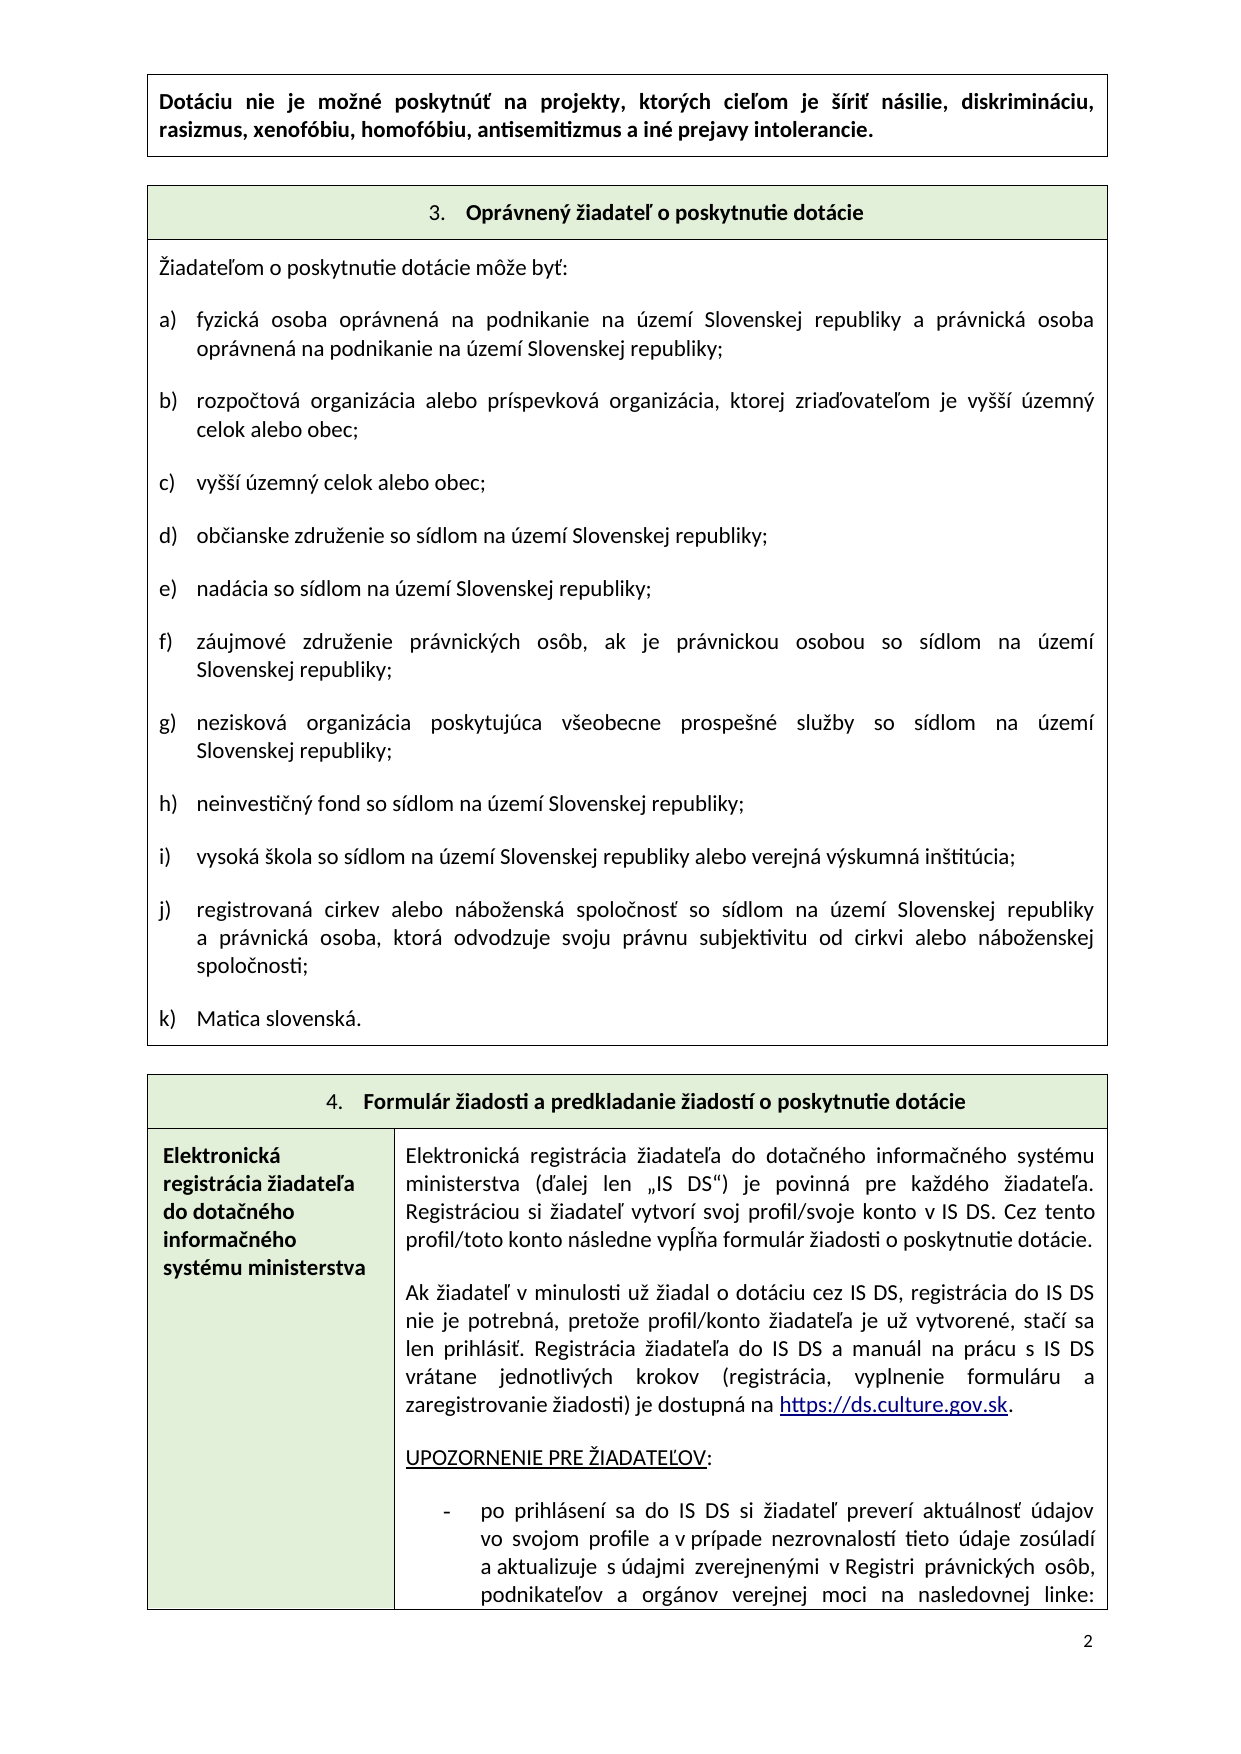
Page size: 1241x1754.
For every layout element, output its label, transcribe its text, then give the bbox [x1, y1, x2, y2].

table_cell Elektronická registrácia žiadateľa do dotačného informačného systému ministerstva [148, 1129, 394, 1608]
table_cell Žiadateľom o poskytnutie dotácie môže byť: fyzická osoba oprávnená na podnikanie na území Slovenskej republiky a právnická osoba oprávnená na podnikanie na území Slovenskej republiky; rozpočtová organizácia alebo príspevková organizácia, ktorej zriaďovateľom je vyšší územný celok alebo obec; vyšší územný celok alebo obec; občianske združenie so sídlom na území Slovenskej republiky; nadácia so sídlom na území Slovenskej republiky; záujmové združenie právnických osôb, ak je právnickou osobou so sídlom na území Slovenskej republiky; nezisková organizácia poskytujúca všeobecne prospešné služby so sídlom na území Slovenskej republiky; neinvestičný fond so sídlom na území Slovenskej republiky; vysoká škola so sídlom na území Slovenskej republiky alebo verejná výskumná inštitúcia; registrovaná cirkev alebo náboženská spoločnosť so sídlom na území Slovenskej republiky a právnická osoba, ktorá odvodzuje svoju právnu subjektivitu od cirkvi alebo náboženskej spoločnosti; Matica slovenská. [148, 240, 1107, 1044]
table_cell Dotáciu nie je možné poskytnúť na projekty, ktorých cieľom je šíriť násilie, diskrimináciu, rasizmus, xenofóbiu, homofóbiu, antisemitizmus a iné prejavy intolerancie. [148, 75, 1107, 156]
table_cell Elektronická registrácia žiadateľa do dotačného informačného systému ministerstva (ďalej len „IS DS“) je povinná pre každého žiadateľa. Registráciou si žiadateľ vytvorí svoj profil/svoje konto v IS DS. Cez tento profil/toto konto následne vypĺňa formulár žiadosti o poskytnutie dotácie. Ak žiadateľ v minulosti už žiadal o dotáciu cez IS DS, registrácia do IS DS nie je potrebná, pretože profil/konto žiadateľa je už vytvorené, stačí sa len prihlásiť. Registrácia žiadateľa do IS DS a manuál na prácu s IS DS vrátane jednotlivých krokov (registrácia, vyplnenie formuláru a zaregistrovanie žiadosti) je dostupná na https://ds.culture.gov.sk. UPOZORNENIE PRE ŽIADATEĽOV: po prihlásení sa do IS DS si žiadateľ preverí aktuálnosť údajov vo svojom profile a v prípade nezrovnalostí tieto údaje zosúladí a aktualizuje s údajmi zverejnenými v Registri právnických osôb, podnikateľov a orgánov verejnej moci na nasledovnej linke: [395, 1129, 1107, 1608]
table_header Formulár žiadosti a predkladanie žiadostí o poskytnutie dotácie [148, 1075, 1107, 1128]
table_header Oprávnený žiadateľ o poskytnutie dotácie [148, 186, 1107, 239]
